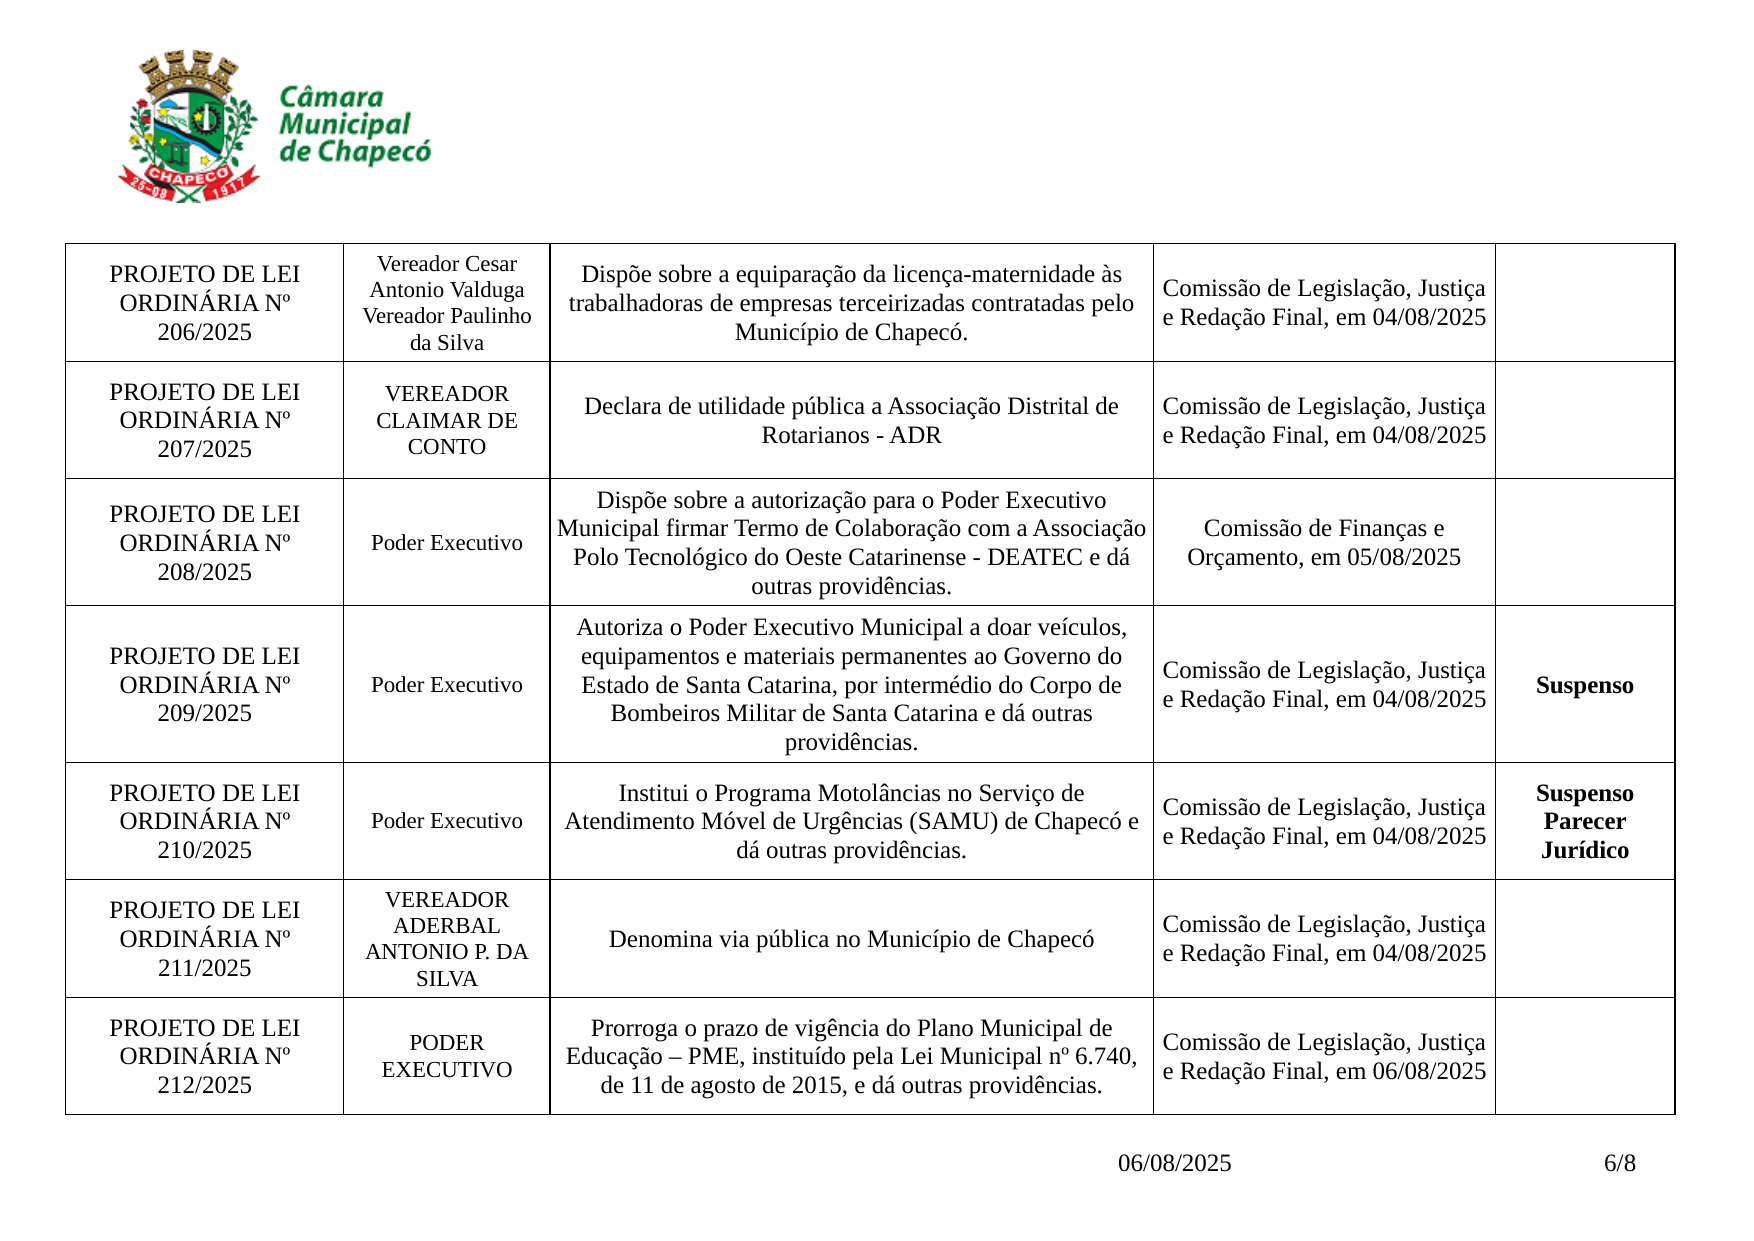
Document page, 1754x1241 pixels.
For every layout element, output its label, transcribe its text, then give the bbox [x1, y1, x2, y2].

table_cell Vereador Cesar Antonio Valduga Vereador Paulinho da Silva [344, 244, 549, 361]
table_cell [1496, 880, 1674, 997]
table_cell [1496, 244, 1674, 361]
picture [118, 50, 431, 203]
table_cell PROJETO DE LEI ORDINÁRIA Nº 210/2025 [66, 763, 343, 879]
table_cell PROJETO DE LEI ORDINÁRIA Nº 212/2025 [66, 998, 343, 1114]
table_cell PROJETO DE LEI ORDINÁRIA Nº 209/2025 [66, 606, 343, 762]
table_cell PROJETO DE LEI ORDINÁRIA Nº 207/2025 [66, 362, 343, 478]
table_cell VEREADOR ADERBAL ANTONIO P. DA SILVA [344, 880, 549, 997]
table_cell Comissão de Legislação, Justiça e Redação Final, em 04/08/2025 [1154, 244, 1495, 361]
table_cell Poder Executivo [344, 606, 549, 762]
table_cell Dispõe sobre a autorização para o Poder Executivo Municipal firmar Termo de Colaboração com a Associação Polo Tecnológico do Oeste Catarinense - DEATEC e dá outras providências. [551, 479, 1153, 605]
table_cell PROJETO DE LEI ORDINÁRIA Nº 211/2025 [66, 880, 343, 997]
table_cell Comissão de Legislação, Justiça e Redação Final, em 04/08/2025 [1154, 606, 1495, 762]
table_cell Autoriza o Poder Executivo Municipal a doar veículos, equipamentos e materiais permanentes ao Governo do Estado de Santa Catarina, por intermédio do Corpo de Bombeiros Militar de Santa Catarina e dá outras providências. [551, 606, 1153, 762]
table_cell Suspenso Parecer Jurídico [1496, 763, 1674, 879]
table_cell Poder Executivo [344, 479, 549, 605]
table_cell [1496, 362, 1674, 478]
table_cell Comissão de Finanças e Orçamento, em 05/08/2025 [1154, 479, 1495, 605]
table_cell PROJETO DE LEI ORDINÁRIA Nº 208/2025 [66, 479, 343, 605]
table_cell Comissão de Legislação, Justiça e Redação Final, em 04/08/2025 [1154, 880, 1495, 997]
table_cell [1496, 998, 1674, 1114]
table_cell Declara de utilidade pública a Associação Distrital de Rotarianos - ADR [551, 362, 1153, 478]
table_cell Poder Executivo [344, 763, 549, 879]
table_cell PODER EXECUTIVO [344, 998, 549, 1114]
table_cell Dispõe sobre a equiparação da licença-maternidade às trabalhadoras de empresas terceirizadas contratadas pelo Município de Chapecó. [551, 244, 1153, 361]
table_cell VEREADOR CLAIMAR DE CONTO [344, 362, 549, 478]
table_cell Comissão de Legislação, Justiça e Redação Final, em 04/08/2025 [1154, 763, 1495, 879]
table_cell [1496, 479, 1674, 605]
table_cell Comissão de Legislação, Justiça e Redação Final, em 06/08/2025 [1154, 998, 1495, 1114]
table_cell Suspenso [1496, 606, 1674, 762]
table_cell Denomina via pública no Município de Chapecó [551, 880, 1153, 997]
table_cell Institui o Programa Motolâncias no Serviço de Atendimento Móvel de Urgências (SAMU) de Chapecó e dá outras providências. [551, 763, 1153, 879]
table_cell Comissão de Legislação, Justiça e Redação Final, em 04/08/2025 [1154, 362, 1495, 478]
table_cell Prorroga o prazo de vigência do Plano Municipal de Educação – PME, instituído pela Lei Municipal nº 6.740, de 11 de agosto de 2015, e dá outras providências. [551, 998, 1153, 1114]
table_cell PROJETO DE LEI ORDINÁRIA Nº 206/2025 [66, 244, 343, 361]
